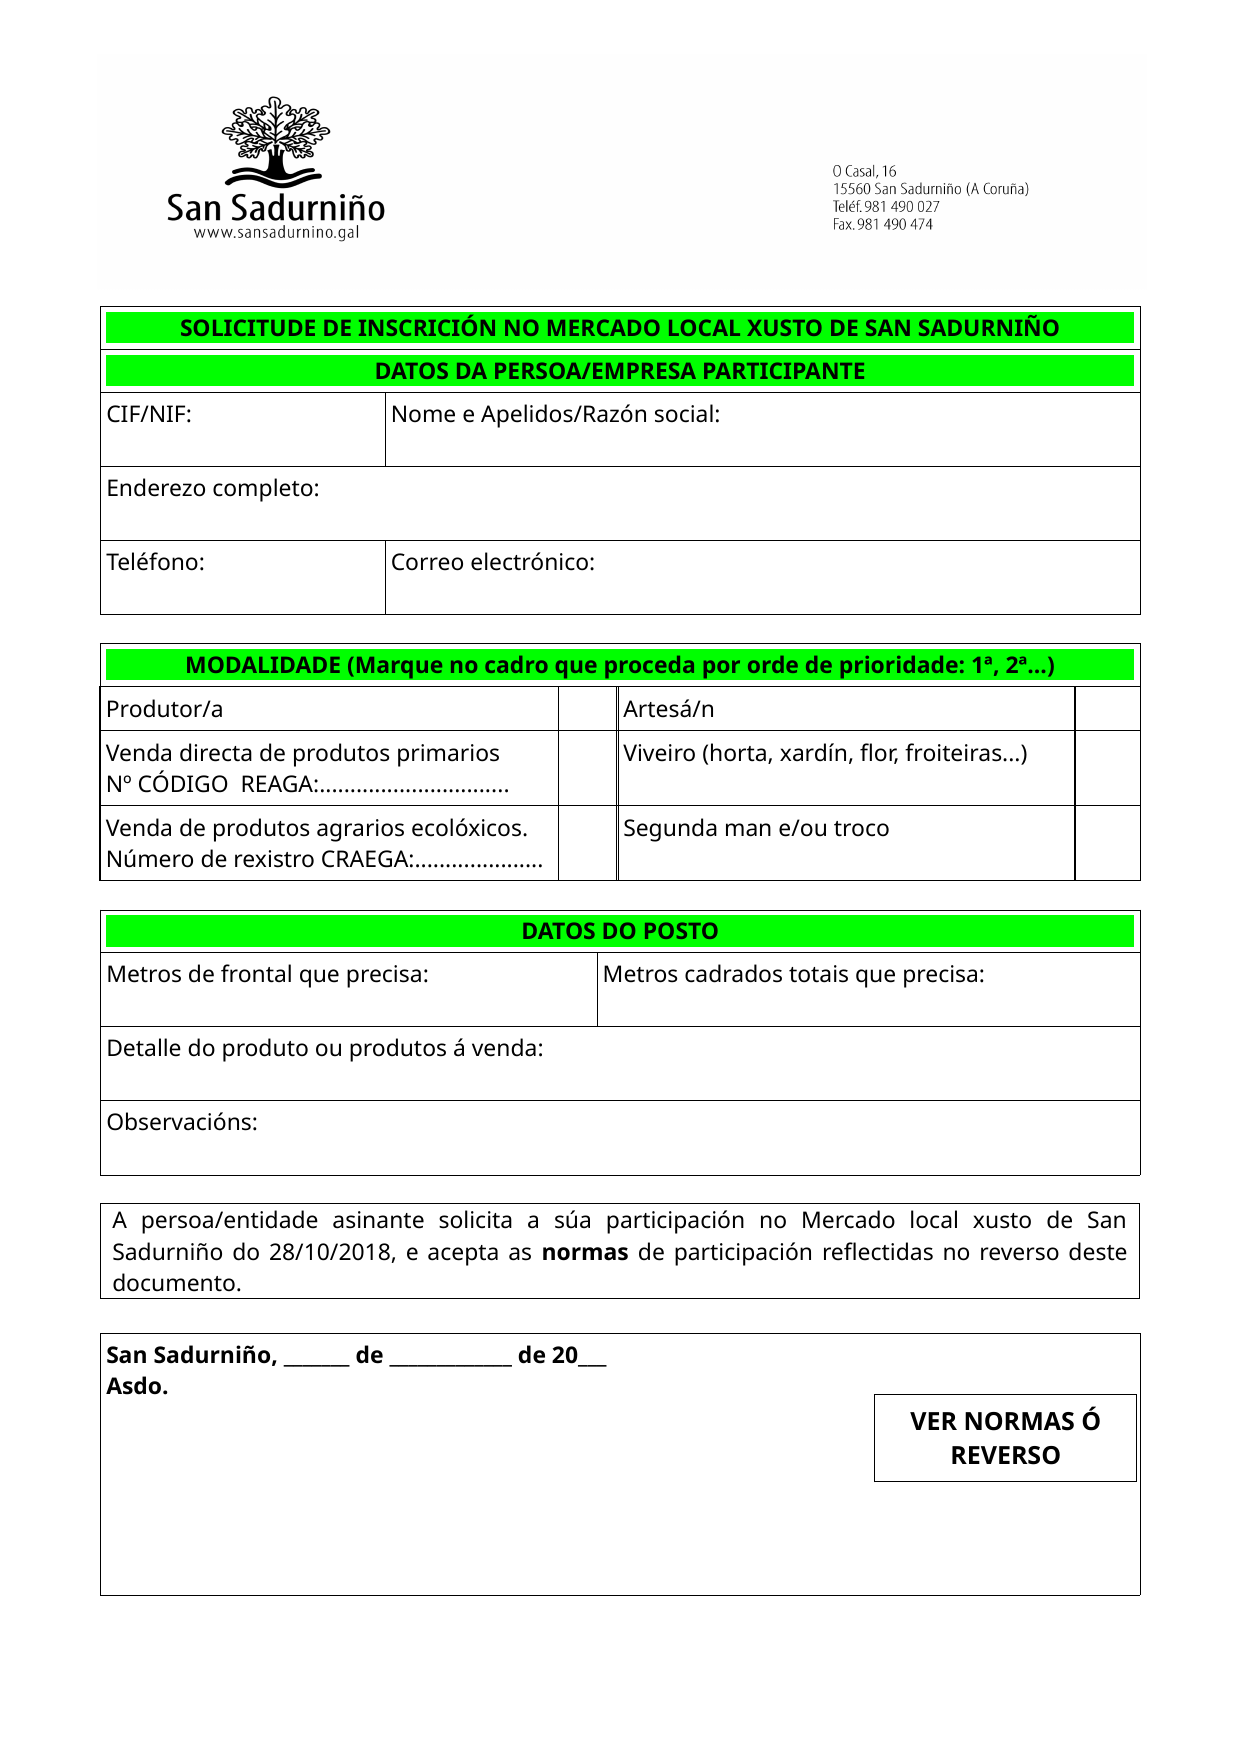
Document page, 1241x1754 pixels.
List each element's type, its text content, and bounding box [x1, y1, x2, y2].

table_cell Artesá/n [619, 687, 1074, 730]
table_cell DATOS DA PERSOA/EMPRESA PARTICIPANTE [101, 350, 1140, 392]
table_cell Metros cadrados totais que precisa: [598, 953, 1140, 1026]
table_cell Correo electrónico: [386, 541, 1140, 614]
table_cell [559, 687, 616, 730]
table_header San Sadurniño, _______ de _____________ de 20___ Asdo. [101, 1334, 1140, 1595]
table_cell Venda directa de produtos primarios Nº CÓDIGO REAGA:............................... [101, 731, 558, 805]
table_cell [559, 806, 616, 880]
table_cell Enderezo completo: [101, 467, 1140, 540]
table_cell [1076, 806, 1140, 880]
table_cell Viveiro (horta, xardín, flor, froiteiras...) [619, 731, 1074, 805]
table_header MODALIDADE (Marque no cadro que proceda por orde de prioridade: 1ª, 2ª...) [101, 644, 1140, 686]
table_cell Nome e Apelidos/Razón social: [386, 393, 1140, 466]
table_cell Venda de produtos agrarios ecolóxicos. Número de rexistro CRAEGA:..................... [101, 806, 558, 880]
table_cell [559, 731, 616, 805]
table_cell Produtor/a [101, 687, 558, 730]
table_cell [1076, 687, 1140, 730]
table_cell Detalle do produto ou produtos á venda: [101, 1027, 1140, 1100]
table_cell Observacións: [101, 1101, 1140, 1174]
table_cell CIF/NIF: [101, 393, 385, 466]
table_cell Teléfono: [101, 541, 385, 614]
table_cell Metros de frontal que precisa: [101, 953, 597, 1026]
table_cell [1076, 731, 1140, 805]
picture [96, 54, 1147, 290]
table_header DATOS DO POSTO [101, 911, 1140, 952]
table_header A persoa/entidade asinante solicita a súa participación no Mercado local xusto de San Sadurniño do 28/10/2018, e acepta as normas de participación reflectidas no reverso deste documento. [101, 1204, 1139, 1298]
table_header SOLICITUDE DE INSCRICIÓN NO MERCADO LOCAL XUSTO DE SAN SADURNIÑO [101, 307, 1140, 349]
table_cell Segunda man e/ou troco [619, 806, 1074, 880]
